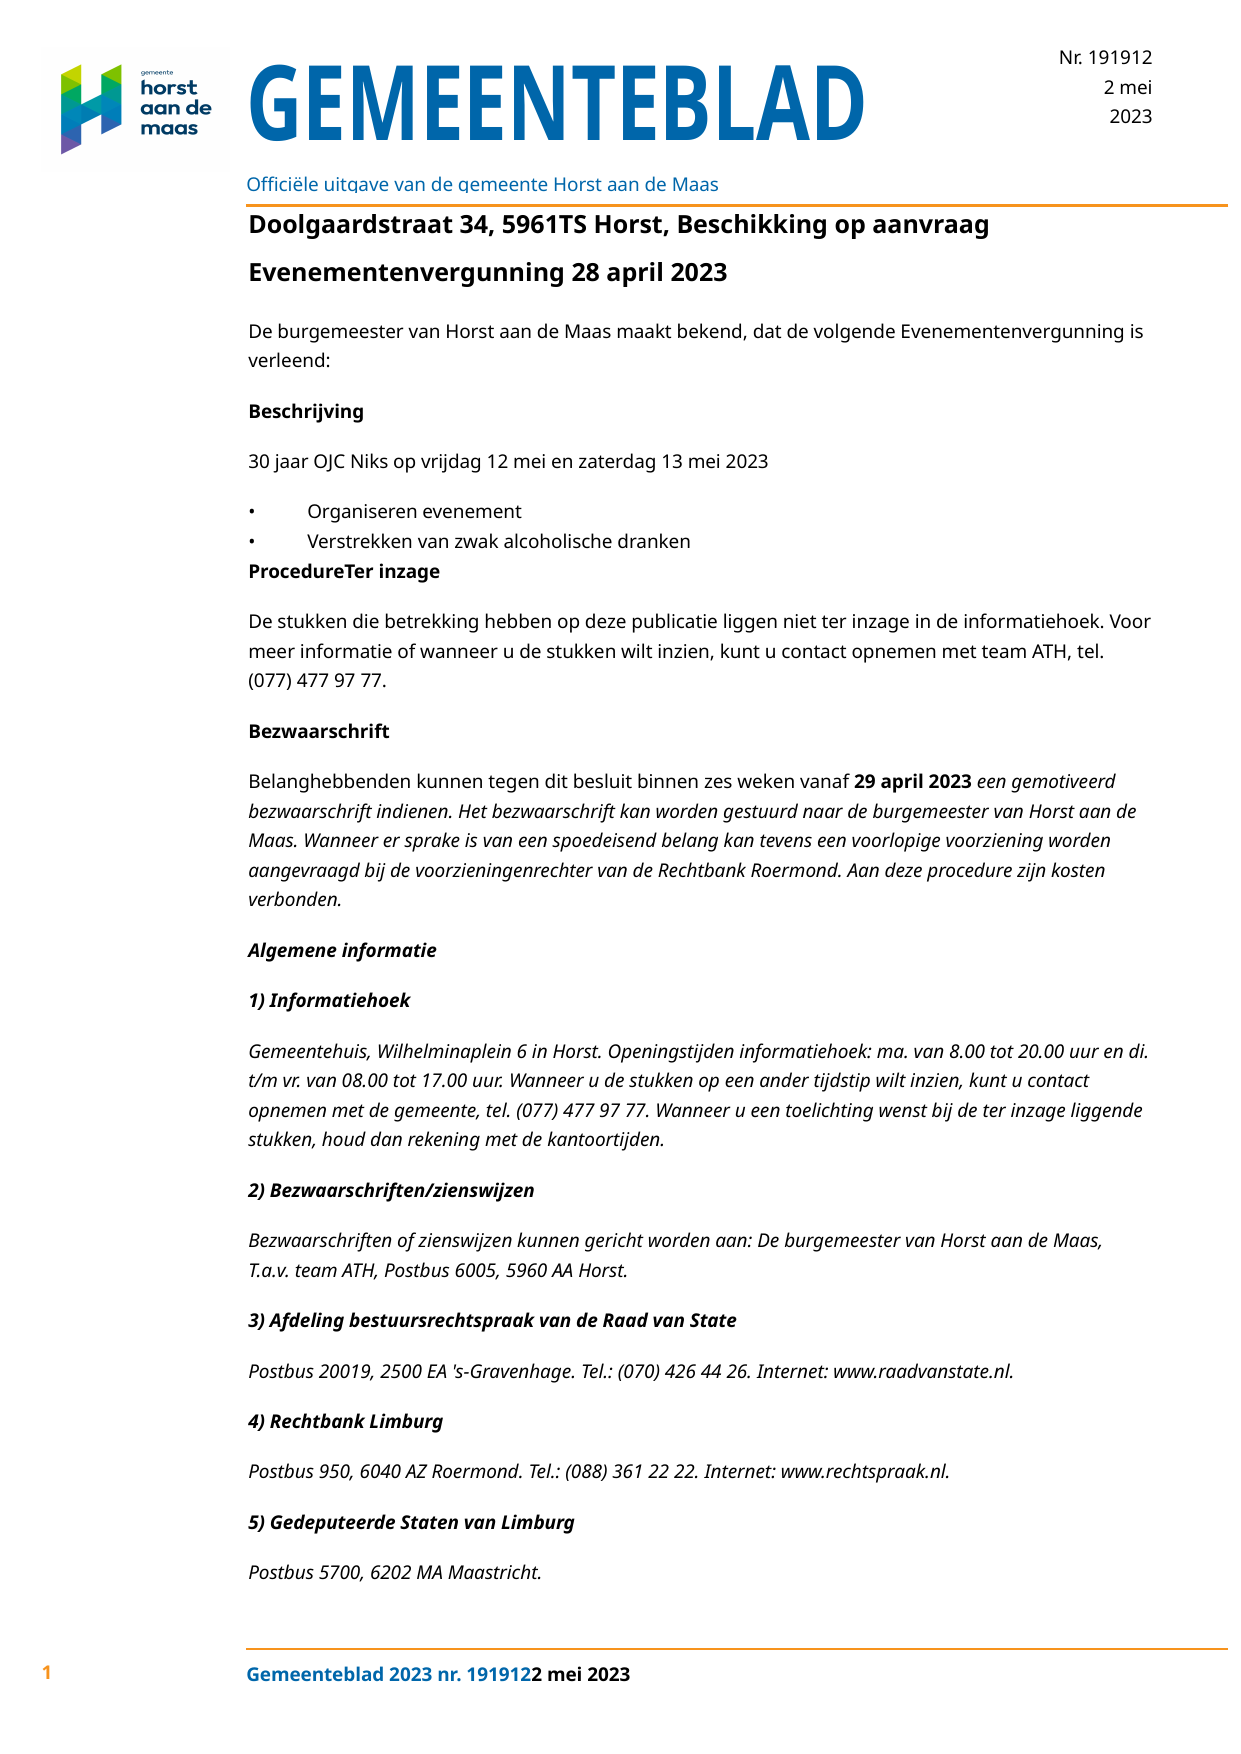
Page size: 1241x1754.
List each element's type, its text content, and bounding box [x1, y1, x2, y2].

text Postbus 5700, 6202 MA Maastricht. [248, 1559, 1152, 1585]
picture [41, 47, 231, 172]
text De stukken die betrekking hebben op deze publicatie liggen niet ter inzage in de informatiehoek. Voor meer informatie of wanneer u de stukken wilt inzien, kunt u contact opnemen met team ATH, tel. (077) 477 97 77. [248, 608, 1152, 693]
text 5) Gedeputeerde Staten van Limburg [248, 1509, 1152, 1535]
text Bezwaarschrift [248, 718, 1152, 744]
list Verstrekken van zwak alcoholische dranken [248, 528, 1152, 554]
text De burgemeester van Horst aan de Maas maakt bekend, dat de volgende Evenementenvergunning is verleend: [248, 318, 1152, 373]
text ProcedureTer inzage [248, 558, 1152, 584]
text Bezwaarschriften of zienswijzen kunnen gericht worden aan: De burgemeester van Horst aan de Maas, T.a.v. team ATH, Postbus 6005, 5960 AA Horst. [248, 1227, 1152, 1283]
text Beschrijving [248, 398, 1152, 424]
text 1) Informatiehoek [248, 987, 1152, 1013]
text 4) Rechtbank Limburg [248, 1408, 1152, 1434]
text Doolgaardstraat 34, 5961TS Horst, Beschikking op aanvraag Evenementenvergunning 28 april 2023 [248, 207, 1152, 288]
text Postbus 20019, 2500 EA 's-Gravenhage. Tel.: (070) 426 44 26. Internet: www.raadvanstate.nl. [248, 1358, 1152, 1384]
text 2) Bezwaarschriften/zienswijzen [248, 1177, 1152, 1203]
text 30 jaar OJC Niks op vrijdag 12 mei en zaterdag 13 mei 2023 [248, 448, 1152, 474]
text Belanghebbenden kunnen tegen dit besluit binnen zes weken vanaf 29 april 2023 een gemotiveerd bezwaarschrift indienen. Het bezwaarschrift kan worden gestuurd naar de burgemeester van Horst aan de Maas. Wanneer er sprake is van een spoedeisend belang kan tevens een voorlopige voorziening worden aangevraagd bij de voorzieningenrechter van de Rechtbank Roermond. Aan deze procedure zijn kosten verbonden. [248, 768, 1152, 912]
text Postbus 950, 6040 AZ Roermond. Tel.: (088) 361 22 22. Internet: www.rechtspraak.nl. [248, 1459, 1152, 1484]
list Organiseren evenement [248, 499, 1152, 524]
text Gemeentehuis, Wilhelminaplein 6 in Horst. Openingstijden informatiehoek: ma. van 8.00 tot 20.00 uur en di. t/m vr. van 08.00 tot 17.00 uur. Wanneer u de stukken op een ander tijdstip wilt inzien, kunt u contact opnemen met de gemeente, tel. (077) 477 97 77. Wanneer u een toelichting wenst bij de ter inzage liggende stukken, houd dan rekening met de kantoortijden. [248, 1038, 1152, 1152]
text 3) Afdeling bestuursrechtspraak van de Raad van State [248, 1307, 1152, 1333]
text Algemene informatie [248, 937, 1152, 963]
